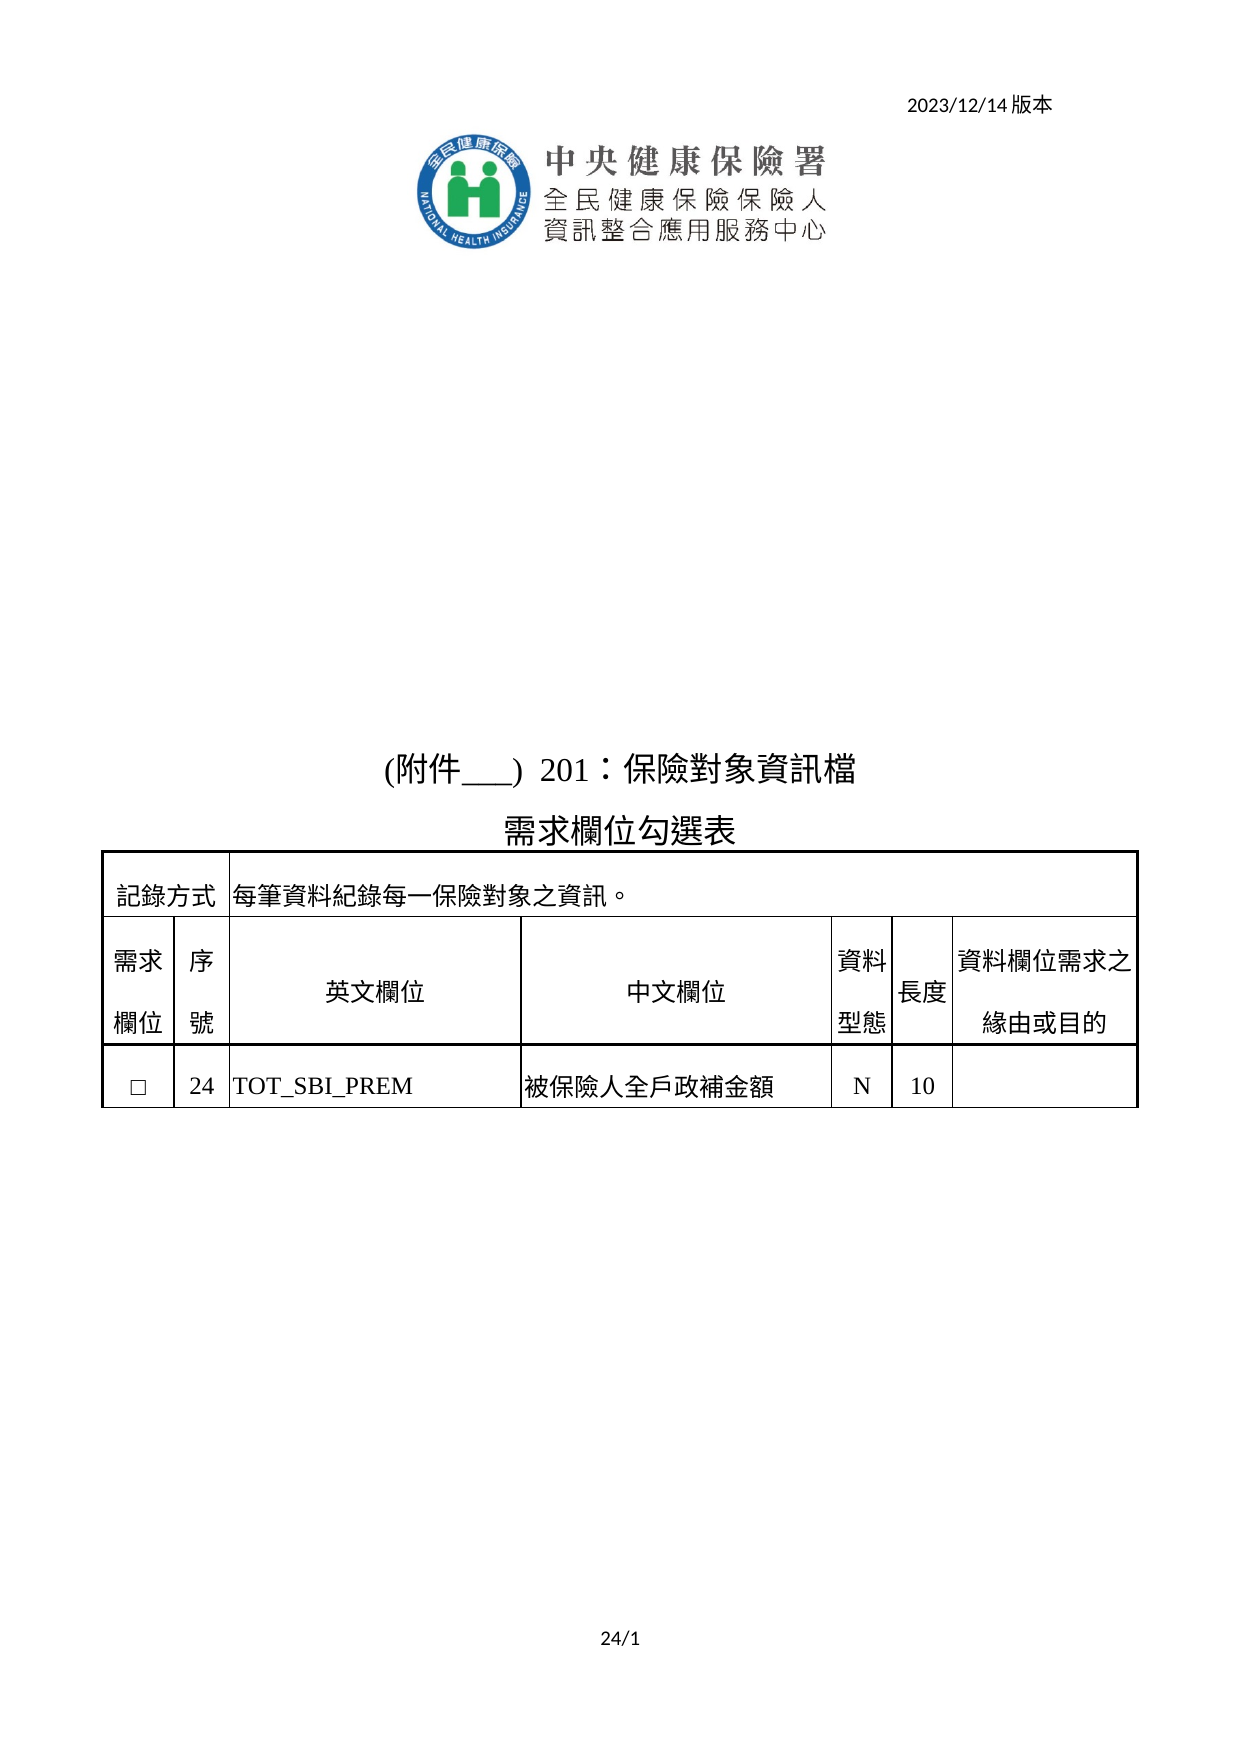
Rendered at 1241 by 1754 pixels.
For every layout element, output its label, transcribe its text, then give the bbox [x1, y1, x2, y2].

table_cell 被保險人全戶政補金額 [522, 1046, 831, 1106]
table_cell 需求欄位 [104, 917, 173, 1042]
table_cell [953, 1046, 1136, 1106]
table_cell TOT_SBI_PREM [230, 1046, 520, 1106]
table_cell 中文欄位 [522, 917, 831, 1042]
table_cell 24 [175, 1046, 229, 1106]
table_cell 記錄方式 [104, 853, 229, 916]
table_cell 英文欄位 [230, 917, 520, 1042]
table_cell 資料型態 [832, 917, 891, 1042]
table_cell 資料欄位需求之 緣由或目的 [953, 917, 1136, 1042]
table_cell 10 [893, 1046, 952, 1106]
table_cell □ [104, 1046, 173, 1106]
table_cell N [832, 1046, 891, 1106]
table_cell 每筆資料紀錄每一保險對象之資訊。 [230, 853, 1136, 916]
table_header (附件___) 201：保險對象資訊檔 需求欄位勾選表 [103, 725, 1138, 850]
table_cell 序 號 [175, 917, 229, 1042]
table_cell 長度 [893, 917, 952, 1042]
